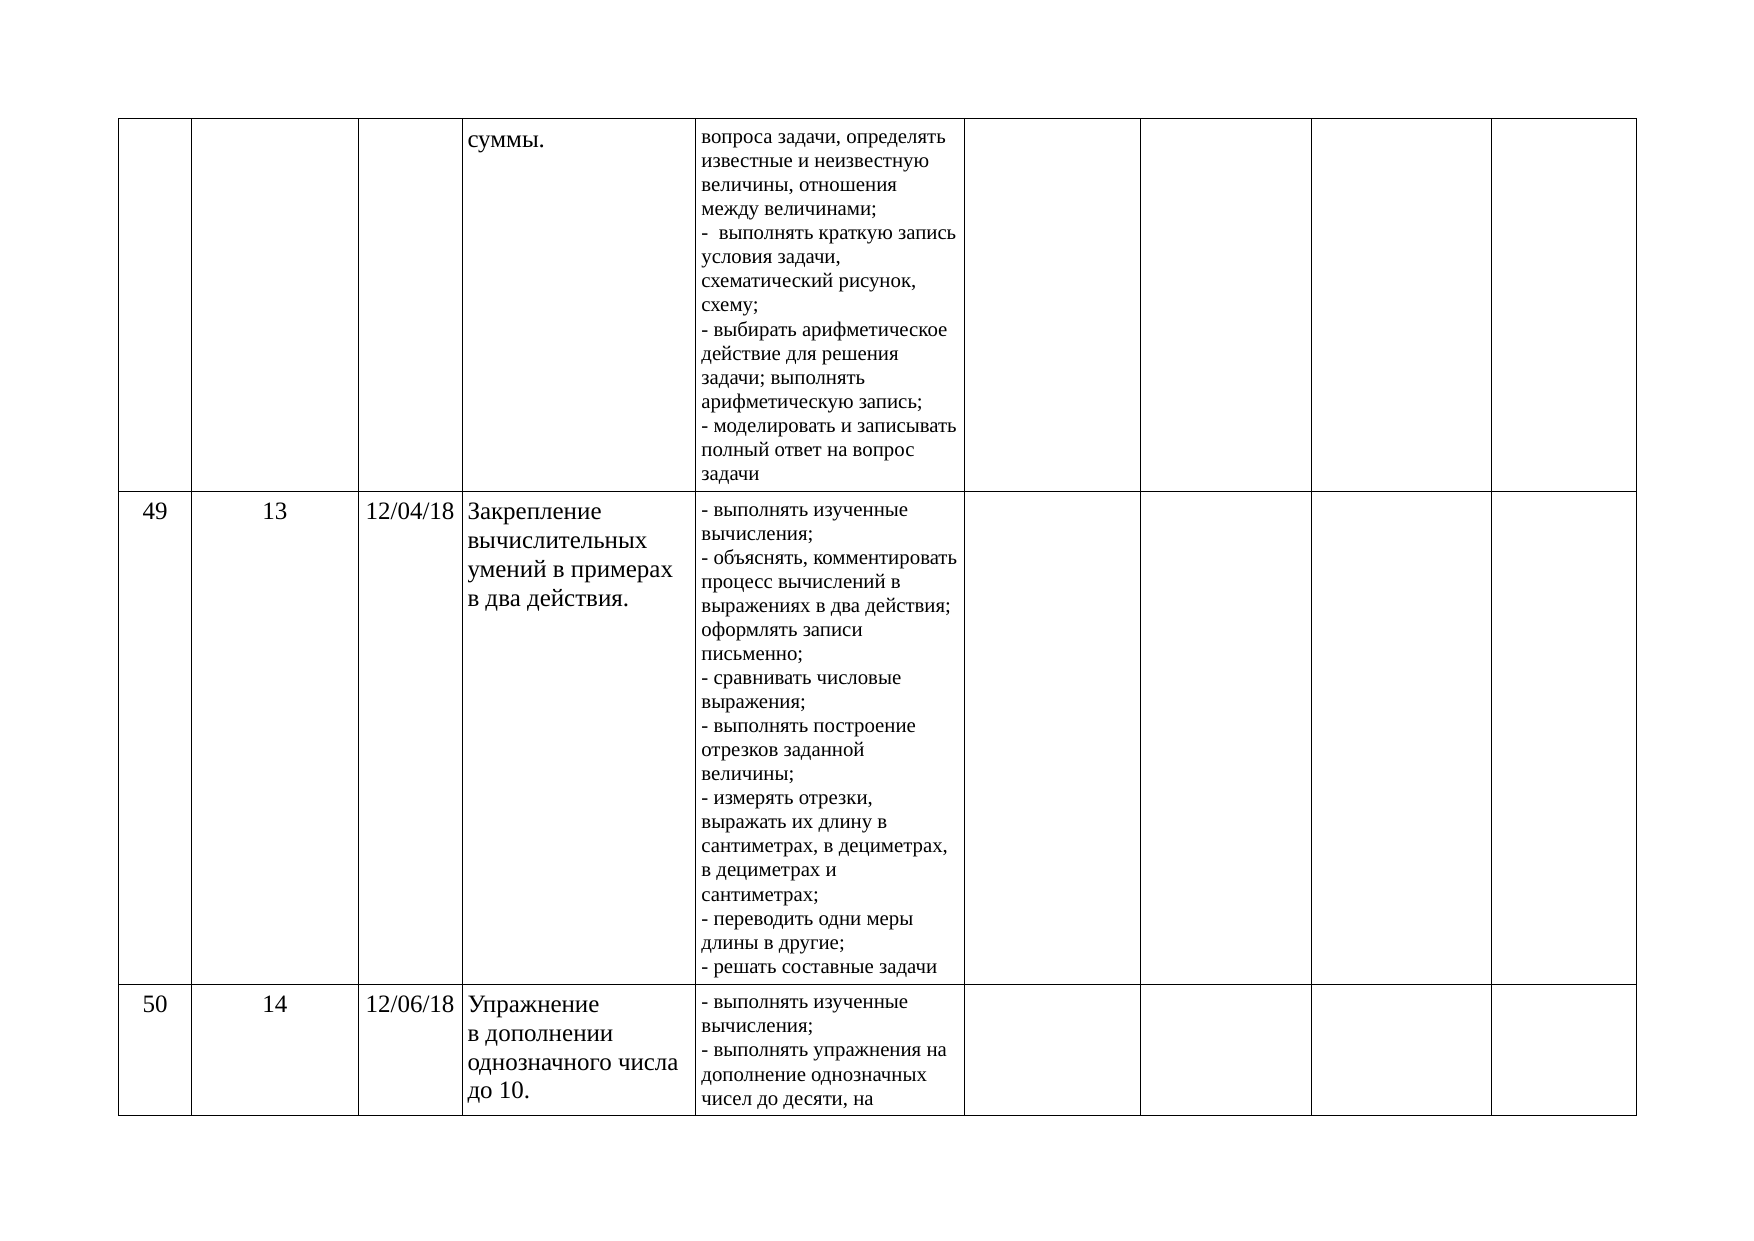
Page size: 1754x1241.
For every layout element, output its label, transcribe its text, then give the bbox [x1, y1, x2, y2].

table_cell - выполнять изученные вычисления; - выполнять упражнения на дополнение однозначных чисел до десяти, на [696, 985, 964, 1115]
table_cell [1141, 492, 1311, 983]
table_cell [1492, 119, 1636, 491]
table_cell 14 [192, 985, 358, 1115]
table_cell Упражнение в дополнении однозначного числа до 10. [463, 985, 695, 1115]
table_cell [119, 119, 191, 491]
table_cell суммы. [463, 119, 695, 491]
table_cell [965, 119, 1140, 491]
table_cell [1141, 119, 1311, 491]
table_cell [965, 492, 1140, 983]
table_cell 50 [119, 985, 191, 1115]
table_cell вопроса задачи, определять известные и неизвестную величины, отношения между величинами; - выполнять краткую запись условия задачи, схематический рисунок, схему; - выбирать арифметическое действие для решения задачи; выполнять арифметическую запись; - моделировать и записывать полный ответ на вопрос задачи [696, 119, 964, 491]
table_cell 06.12.18 [359, 985, 462, 1115]
table_cell Закрепление вычислительных умений в примерах в два действия. [463, 492, 695, 983]
table_cell 04.12.18 [359, 492, 462, 983]
table_cell [1141, 985, 1311, 1115]
table_cell [965, 985, 1140, 1115]
table_cell 03.12.18 [359, 119, 462, 491]
table_cell [192, 119, 358, 491]
table_cell [1492, 492, 1636, 983]
table_cell [1312, 119, 1491, 491]
table_cell [1312, 492, 1491, 983]
table_cell [1312, 985, 1491, 1115]
table_cell [1492, 985, 1636, 1115]
table_cell 13 [192, 492, 358, 983]
table_cell - выполнять изученные вычисления; - объяснять, комментировать процесс вычислений в выражениях в два действия; оформлять записи письменно; - сравнивать числовые выражения; - выполнять построение отрезков заданной величины; - измерять отрезки, выражать их длину в сантиметрах, в дециметрах, в дециметрах и сантиметрах; - переводить одни меры длины в другие; - решать составные задачи [696, 492, 964, 983]
table_cell 49 [119, 492, 191, 983]
